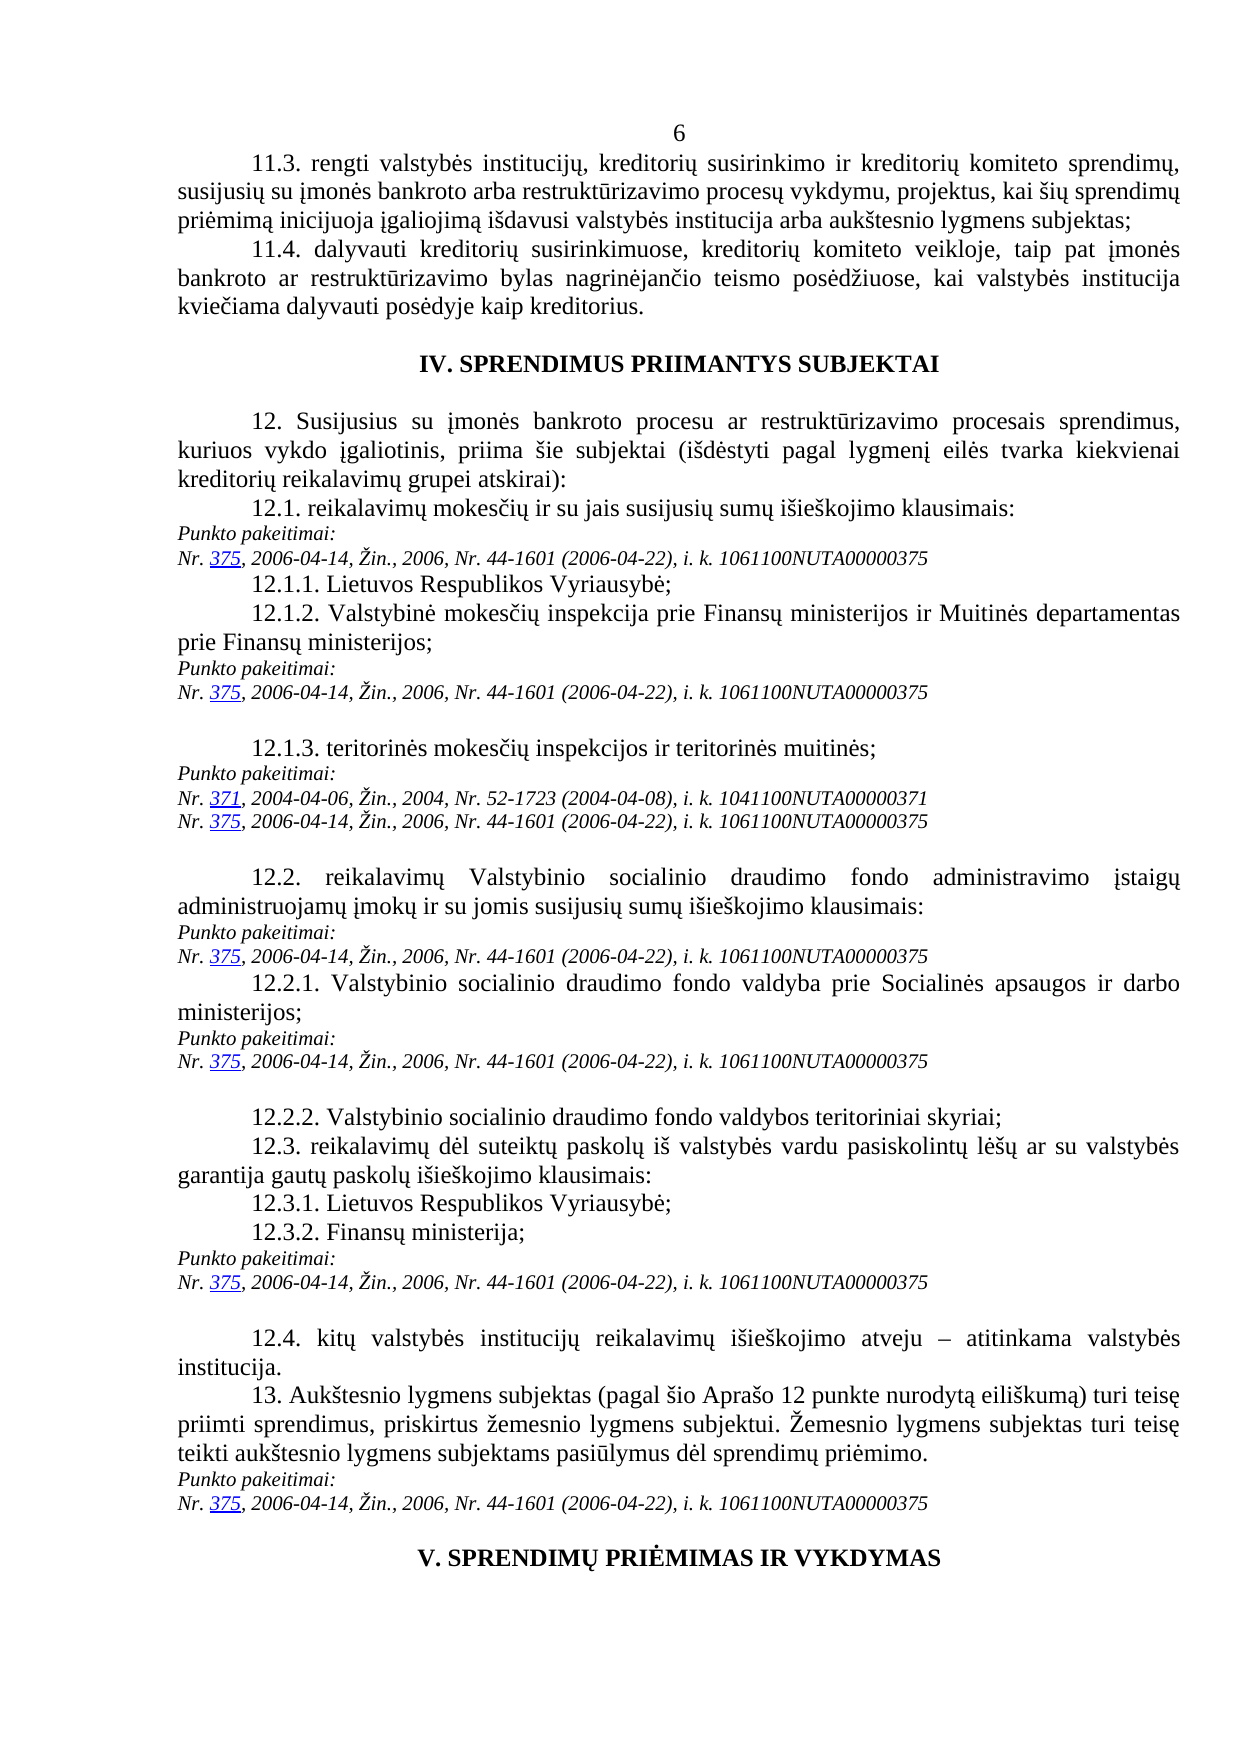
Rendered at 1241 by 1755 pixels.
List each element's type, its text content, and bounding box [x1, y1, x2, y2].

text 12.3.1. Lietuvos Respublikos Vyriausybė; [177, 1188, 1181, 1217]
text 12.2.1. Valstybinio socialinio draudimo fondo valdyba prie Socialinės apsaugos ir darbo ministerijos; [177, 968, 1181, 1025]
text Punkto pakeitimai: [177, 521, 1181, 545]
text 12.3.2. Finansų ministerija; [177, 1217, 1181, 1246]
text Nr. 375, 2006-04-14, Žin., 2006, Nr. 44-1601 (2006-04-22), i. k. 1061100NUTA00000375 [177, 944, 1181, 968]
text 12.1.3. teritorinės mokesčių inspekcijos ir teritorinės muitinės; [177, 733, 1181, 761]
text Nr. 375, 2006-04-14, Žin., 2006, Nr. 44-1601 (2006-04-22), i. k. 1061100NUTA00000375 [177, 545, 1181, 569]
text Nr. 375, 2006-04-14, Žin., 2006, Nr. 44-1601 (2006-04-22), i. k. 1061100NUTA00000375 [177, 1270, 1181, 1294]
text Punkto pakeitimai: [177, 920, 1181, 944]
text 12.4. kitų valstybės institucijų reikalavimų išieškojimo atveju – atitinkama valstybės institucija. [177, 1323, 1181, 1380]
text Punkto pakeitimai: [177, 1467, 1181, 1491]
text Nr. 371, 2004-04-06, Žin., 2004, Nr. 52-1723 (2004-04-08), i. k. 1041100NUTA00000371 [177, 785, 1181, 809]
text Punkto pakeitimai: [177, 1246, 1181, 1270]
text Nr. 375, 2006-04-14, Žin., 2006, Nr. 44-1601 (2006-04-22), i. k. 1061100NUTA00000375 [177, 1049, 1181, 1073]
text V. SPRENDIMŲ PRIĖMIMAS IR VYKDYMAS [177, 1543, 1181, 1572]
text 12.1.2. Valstybinė mokesčių inspekcija prie Finansų ministerijos ir Muitinės departamentas prie Finansų ministerijos; [177, 598, 1181, 656]
text 12.1. reikalavimų mokesčių ir su jais susijusių sumų išieškojimo klausimais: [177, 493, 1181, 521]
text 12. Susijusius su įmonės bankroto procesu ar restruktūrizavimo procesais sprendimus, kuriuos vykdo įgaliotinis, priima šie subjektai (išdėstyti pagal lygmenį eilės tvarka kiekvienai kreditorių reikalavimų grupei atskirai): [177, 406, 1181, 493]
text Punkto pakeitimai: [177, 656, 1181, 680]
text 12.1.1. Lietuvos Respublikos Vyriausybė; [177, 569, 1181, 598]
text Punkto pakeitimai: [177, 761, 1181, 785]
text Nr. 375, 2006-04-14, Žin., 2006, Nr. 44-1601 (2006-04-22), i. k. 1061100NUTA00000375 [177, 680, 1181, 704]
text 11.4. dalyvauti kreditorių susirinkimuose, kreditorių komiteto veikloje, taip pat įmonės bankroto ar restruktūrizavimo bylas nagrinėjančio teismo posėdžiuose, kai valstybės institucija kviečiama dalyvauti posėdyje kaip kreditorius. [177, 234, 1181, 320]
text Nr. 375, 2006-04-14, Žin., 2006, Nr. 44-1601 (2006-04-22), i. k. 1061100NUTA00000375 [177, 1491, 1181, 1515]
text 12.2.2. Valstybinio socialinio draudimo fondo valdybos teritoriniai skyriai; [177, 1102, 1181, 1131]
text Nr. 375, 2006-04-14, Žin., 2006, Nr. 44-1601 (2006-04-22), i. k. 1061100NUTA00000375 [177, 809, 1181, 833]
text 12.3. reikalavimų dėl suteiktų paskolų iš valstybės vardu pasiskolintų lėšų ar su valstybės garantija gautų paskolų išieškojimo klausimais: [177, 1131, 1181, 1188]
text 12.2. reikalavimų Valstybinio socialinio draudimo fondo administravimo įstaigų administruojamų įmokų ir su jomis susijusių sumų išieškojimo klausimais: [177, 862, 1181, 920]
text 11.3. rengti valstybės institucijų, kreditorių susirinkimo ir kreditorių komiteto sprendimų, susijusių su įmonės bankroto arba restruktūrizavimo procesų vykdymu, projektus, kai šių sprendimų priėmimą inicijuoja įgaliojimą išdavusi valstybės institucija arba aukštesnio lygmens subjektas; [177, 148, 1181, 234]
text 13. Aukštesnio lygmens subjektas (pagal šio Aprašo 12 punkte nurodytą eiliškumą) turi teisę priimti sprendimus, priskirtus žemesnio lygmens subjektui. Žemesnio lygmens subjektas turi teisę teikti aukštesnio lygmens subjektams pasiūlymus dėl sprendimų priėmimo. [177, 1380, 1181, 1467]
text IV. SPRENDIMUS PRIIMANTYS SUBJEKTAI [177, 349, 1181, 378]
text Punkto pakeitimai: [177, 1025, 1181, 1049]
